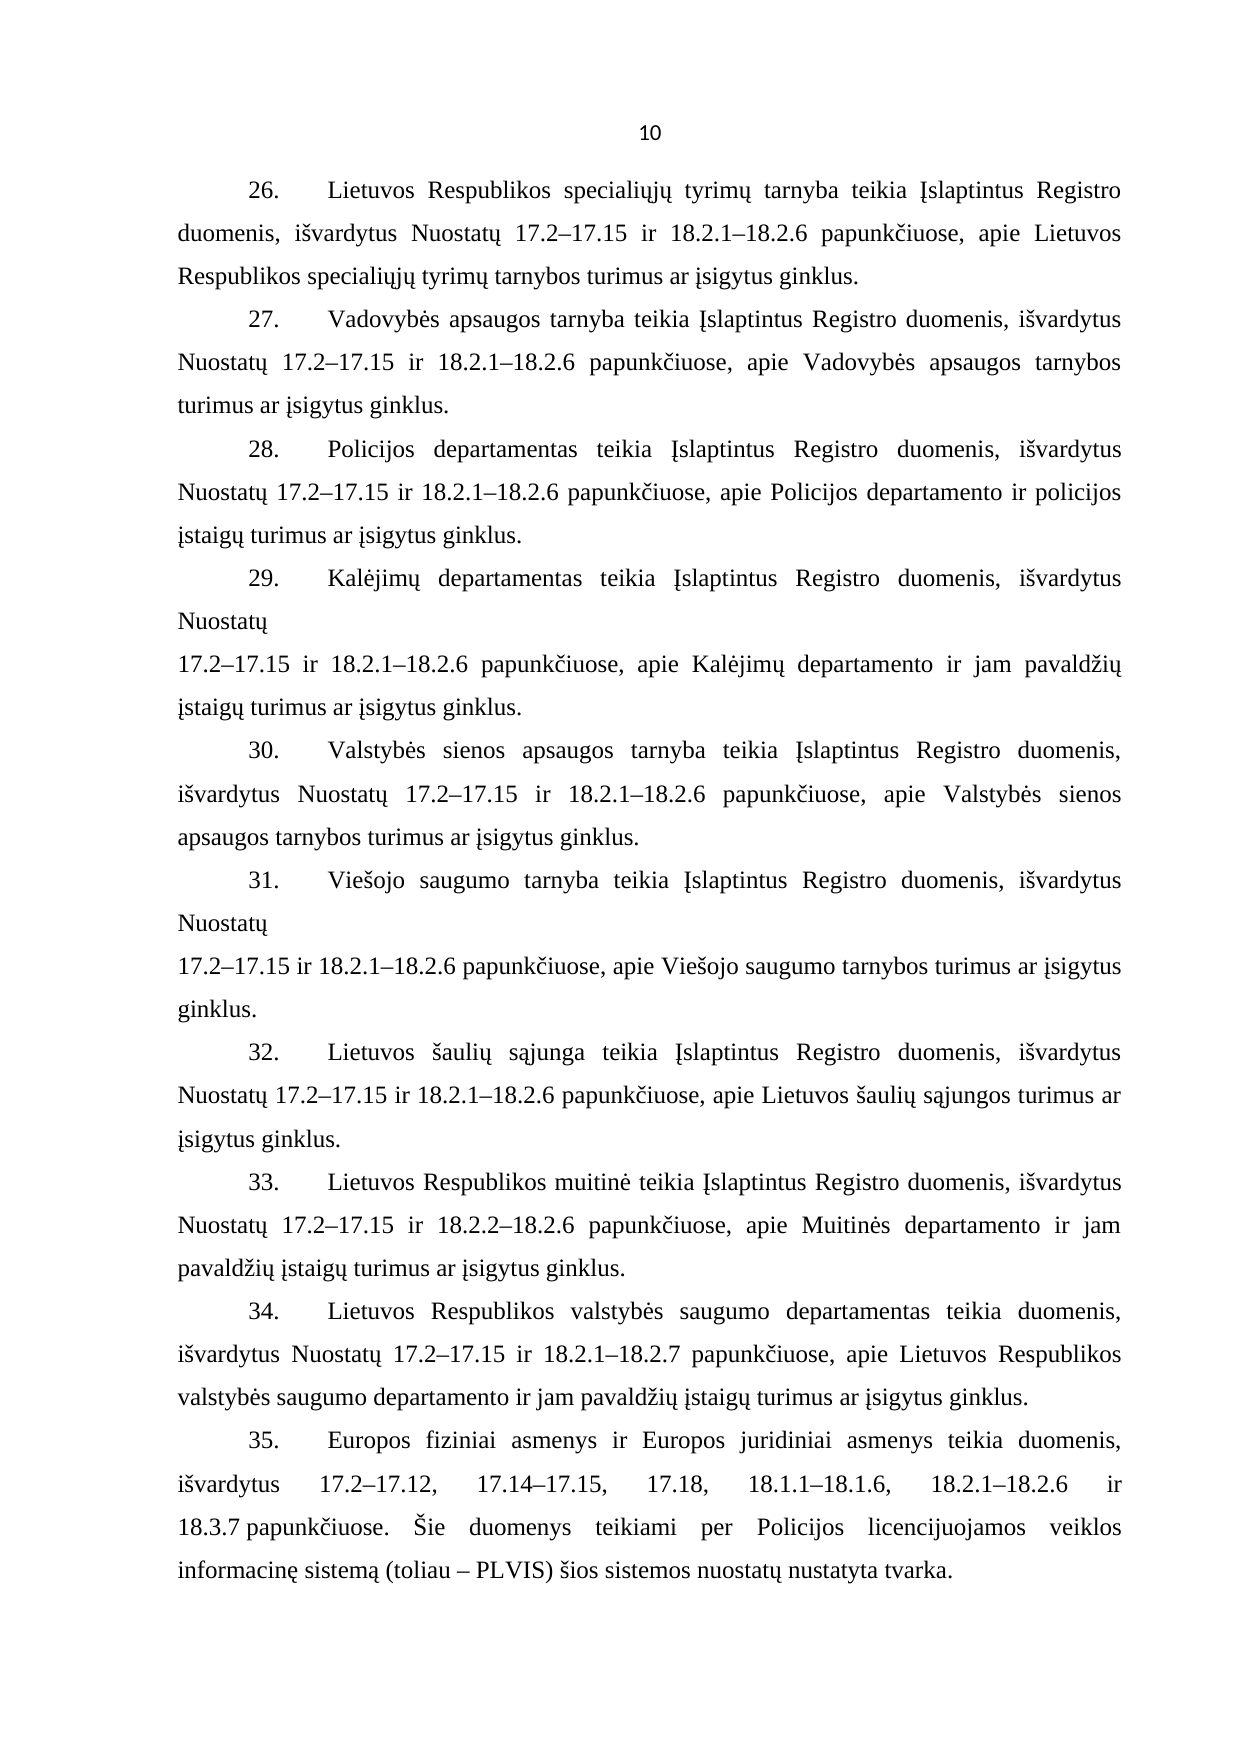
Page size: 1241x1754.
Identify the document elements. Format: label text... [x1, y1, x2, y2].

text 28. Policijos departamentas teikia Įslaptintus Registro duomenis, išvardytus Nuostatų 17.2–17.15 ir 18.2.1–18.2.6 papunkčiuose, apie Policijos departamento ir policijos įstaigų turimus ar įsigytus ginklus. [177, 434, 1122, 549]
text 34. Lietuvos Respublikos valstybės saugumo departamentas teikia duomenis, išvardytus Nuostatų 17.2–17.15 ir 18.2.1–18.2.7 papunkčiuose, apie Lietuvos Respublikos valstybės saugumo departamento ir jam pavaldžių įstaigų turimus ar įsigytus ginklus. [177, 1296, 1122, 1411]
text 26. Lietuvos Respublikos specialiųjų tyrimų tarnyba teikia Įslaptintus Registro duomenis, išvardytus Nuostatų 17.2–17.15 ir 18.2.1–18.2.6 papunkčiuose, apie Lietuvos Respublikos specialiųjų tyrimų tarnybos turimus ar įsigytus ginklus. [177, 175, 1122, 290]
text 29. Kalėjimų departamentas teikia Įslaptintus Registro duomenis, išvardytus Nuostatų 17.2–17.15 ir 18.2.1–18.2.6 papunkčiuose, apie Kalėjimų departamento ir jam pavaldžių įstaigų turimus ar įsigytus ginklus. [177, 563, 1122, 721]
text 32. Lietuvos šaulių sąjunga teikia Įslaptintus Registro duomenis, išvardytus Nuostatų 17.2–17.15 ir 18.2.1–18.2.6 papunkčiuose, apie Lietuvos šaulių sąjungos turimus ar įsigytus ginklus. [177, 1037, 1122, 1152]
text 30. Valstybės sienos apsaugos tarnyba teikia Įslaptintus Registro duomenis, išvardytus Nuostatų 17.2–17.15 ir 18.2.1–18.2.6 papunkčiuose, apie Valstybės sienos apsaugos tarnybos turimus ar įsigytus ginklus. [177, 736, 1122, 851]
text 33. Lietuvos Respublikos muitinė teikia Įslaptintus Registro duomenis, išvardytus Nuostatų 17.2–17.15 ir 18.2.2–18.2.6 papunkčiuose, apie Muitinės departamento ir jam pavaldžių įstaigų turimus ar įsigytus ginklus. [177, 1167, 1122, 1282]
text 27. Vadovybės apsaugos tarnyba teikia Įslaptintus Registro duomenis, išvardytus Nuostatų 17.2–17.15 ir 18.2.1–18.2.6 papunkčiuose, apie Vadovybės apsaugos tarnybos turimus ar įsigytus ginklus. [177, 304, 1122, 419]
text 35. Europos fiziniai asmenys ir Europos juridiniai asmenys teikia duomenis, išvardytus 17.2–17.12, 17.14–17.15, 17.18, 18.1.1–18.1.6, 18.2.1–18.2.6 ir 18.3.7 papunkčiuose. Šie duomenys teikiami per Policijos licencijuojamos veiklos informacinę sistemą (toliau – PLVIS) šios sistemos nuostatų nustatyta tvarka. [177, 1426, 1122, 1584]
text 31. Viešojo saugumo tarnyba teikia Įslaptintus Registro duomenis, išvardytus Nuostatų 17.2–17.15 ir 18.2.1–18.2.6 papunkčiuose, apie Viešojo saugumo tarnybos turimus ar įsigytus ginklus. [177, 865, 1122, 1023]
